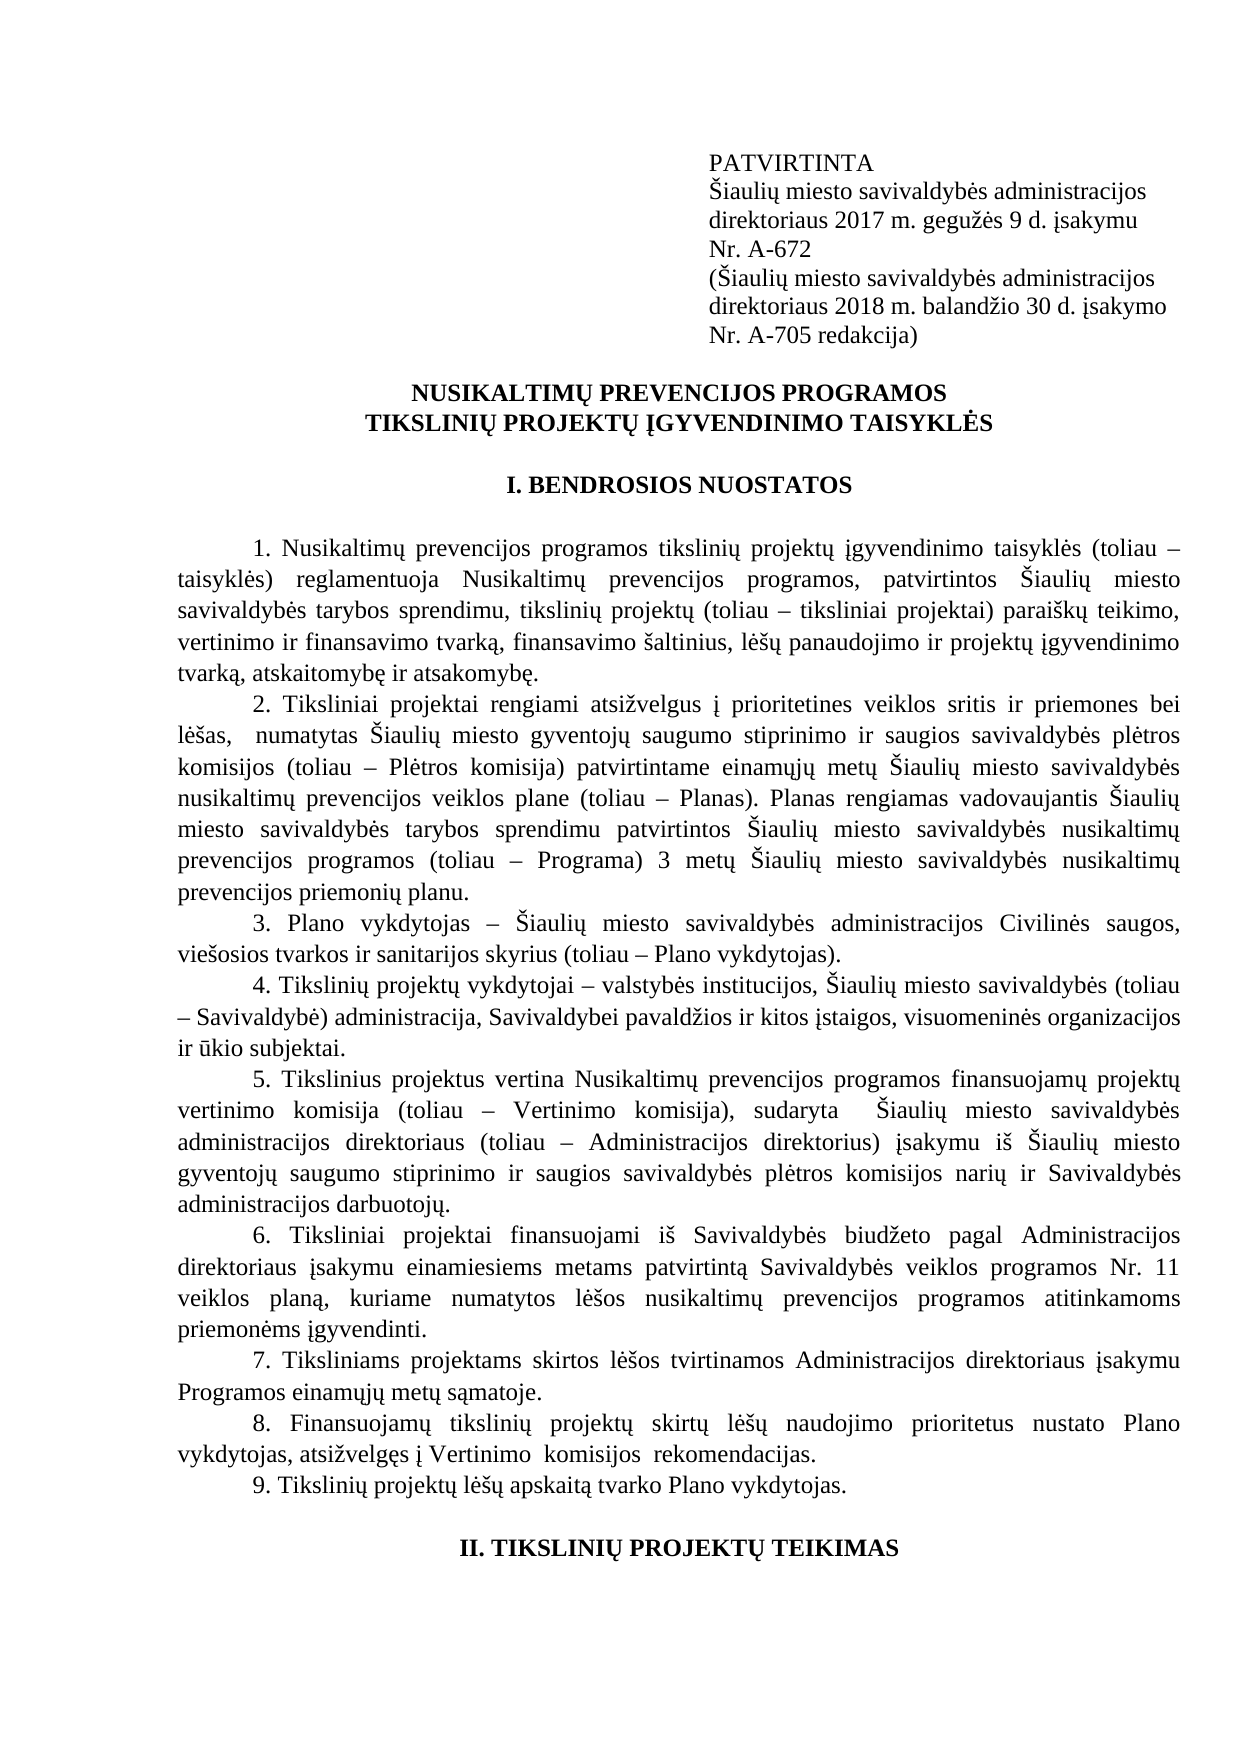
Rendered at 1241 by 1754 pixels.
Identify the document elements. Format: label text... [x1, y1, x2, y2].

text (Šiaulių miesto savivaldybės administracijos [177, 263, 1181, 291]
text 2. Tiksliniai projektai rengiami atsižvelgus į prioritetines veiklos sritis ir priemones bei lėšas, numatytas Šiaulių miesto gyventojų saugumo stiprinimo ir saugios savivaldybės plėtros komisijos (toliau – Plėtros komisija) patvirtintame einamųjų metų Šiaulių miesto savivaldybės nusikaltimų prevencijos veiklos plane (toliau – Planas). Planas rengiamas vadovaujantis Šiaulių miesto savivaldybės tarybos sprendimu patvirtintos Šiaulių miesto savivaldybės nusikaltimų prevencijos programos (toliau – Programa) 3 metų Šiaulių miesto savivaldybės nusikaltimų prevencijos priemonių planu. [177, 688, 1181, 906]
text Nr. A-705 redakcija) [177, 320, 1181, 349]
text PATVIRTINTA [177, 148, 1181, 176]
text TIKSLINIŲ PROJEKTŲ ĮGYVENDINIMO TAISYKLĖS [177, 406, 1181, 438]
text 3. Plano vykdytojas – Šiaulių miesto savivaldybės administracijos Civilinės saugos, viešosios tvarkos ir sanitarijos skyrius (toliau – Plano vykdytojas). [177, 906, 1181, 969]
text II. TIKSLINIŲ PROJEKTŲ TEIKIMAS [177, 1531, 1181, 1563]
text 6. Tiksliniai projektai finansuojami iš Savivaldybės biudžeto pagal Administracijos direktoriaus įsakymu einamiesiems metams patvirtintą Savivaldybės veiklos programos Nr. 11 veiklos planą, kuriame numatytos lėšos nusikaltimų prevencijos programos atitinkamoms priemonėms įgyvendinti. [177, 1219, 1181, 1344]
text 9. Tikslinių projektų lėšų apskaitą tvarko Plano vykdytojas. [177, 1469, 1181, 1500]
text 7. Tiksliniams projektams skirtos lėšos tvirtinamos Administracijos direktoriaus įsakymu Programos einamųjų metų sąmatoje. [177, 1344, 1181, 1406]
text 5. Tikslinius projektus vertina Nusikaltimų prevencijos programos finansuojamų projektų vertinimo komisija (toliau – Vertinimo komisija), sudaryta Šiaulių miesto savivaldybės administracijos direktoriaus (toliau – Administracijos direktorius) įsakymu iš Šiaulių miesto gyventojų saugumo stiprinimo ir saugios savivaldybės plėtros komisijos narių ir Savivaldybės administracijos darbuotojų. [177, 1063, 1181, 1219]
text 1. Nusikaltimų prevencijos programos tikslinių projektų įgyvendinimo taisyklės (toliau – taisyklės) reglamentuoja Nusikaltimų prevencijos programos, patvirtintos Šiaulių miesto savivaldybės tarybos sprendimu, tikslinių projektų (toliau – tiksliniai projektai) paraiškų teikimo, vertinimo ir finansavimo tvarką, finansavimo šaltinius, lėšų panaudojimo ir projektų įgyvendinimo tvarką, atskaitomybę ir atsakomybę. [177, 531, 1181, 688]
text Nr. A-672 [177, 234, 1181, 263]
text 4. Tikslinių projektų vykdytojai – valstybės institucijos, Šiaulių miesto savivaldybės (toliau – Savivaldybė) administracija, Savivaldybei pavaldžios ir kitos įstaigos, visuomeninės organizacijos ir ūkio subjektai. [177, 969, 1181, 1063]
text NUSIKALTIMŲ PREVENCIJOS PROGRAMOS [177, 378, 1181, 406]
text direktoriaus 2017 m. gegužės 9 d. įsakymu [177, 205, 1181, 234]
text I. BENDROSIOS NUOSTATOS [177, 469, 1181, 500]
text Šiaulių miesto savivaldybės administracijos [177, 176, 1181, 205]
text 8. Finansuojamų tikslinių projektų skirtų lėšų naudojimo prioritetus nustato Plano vykdytojas, atsižvelgęs į Vertinimo komisijos rekomendacijas. [177, 1406, 1181, 1469]
text direktoriaus 2018 m. balandžio 30 d. įsakymo [177, 291, 1181, 320]
